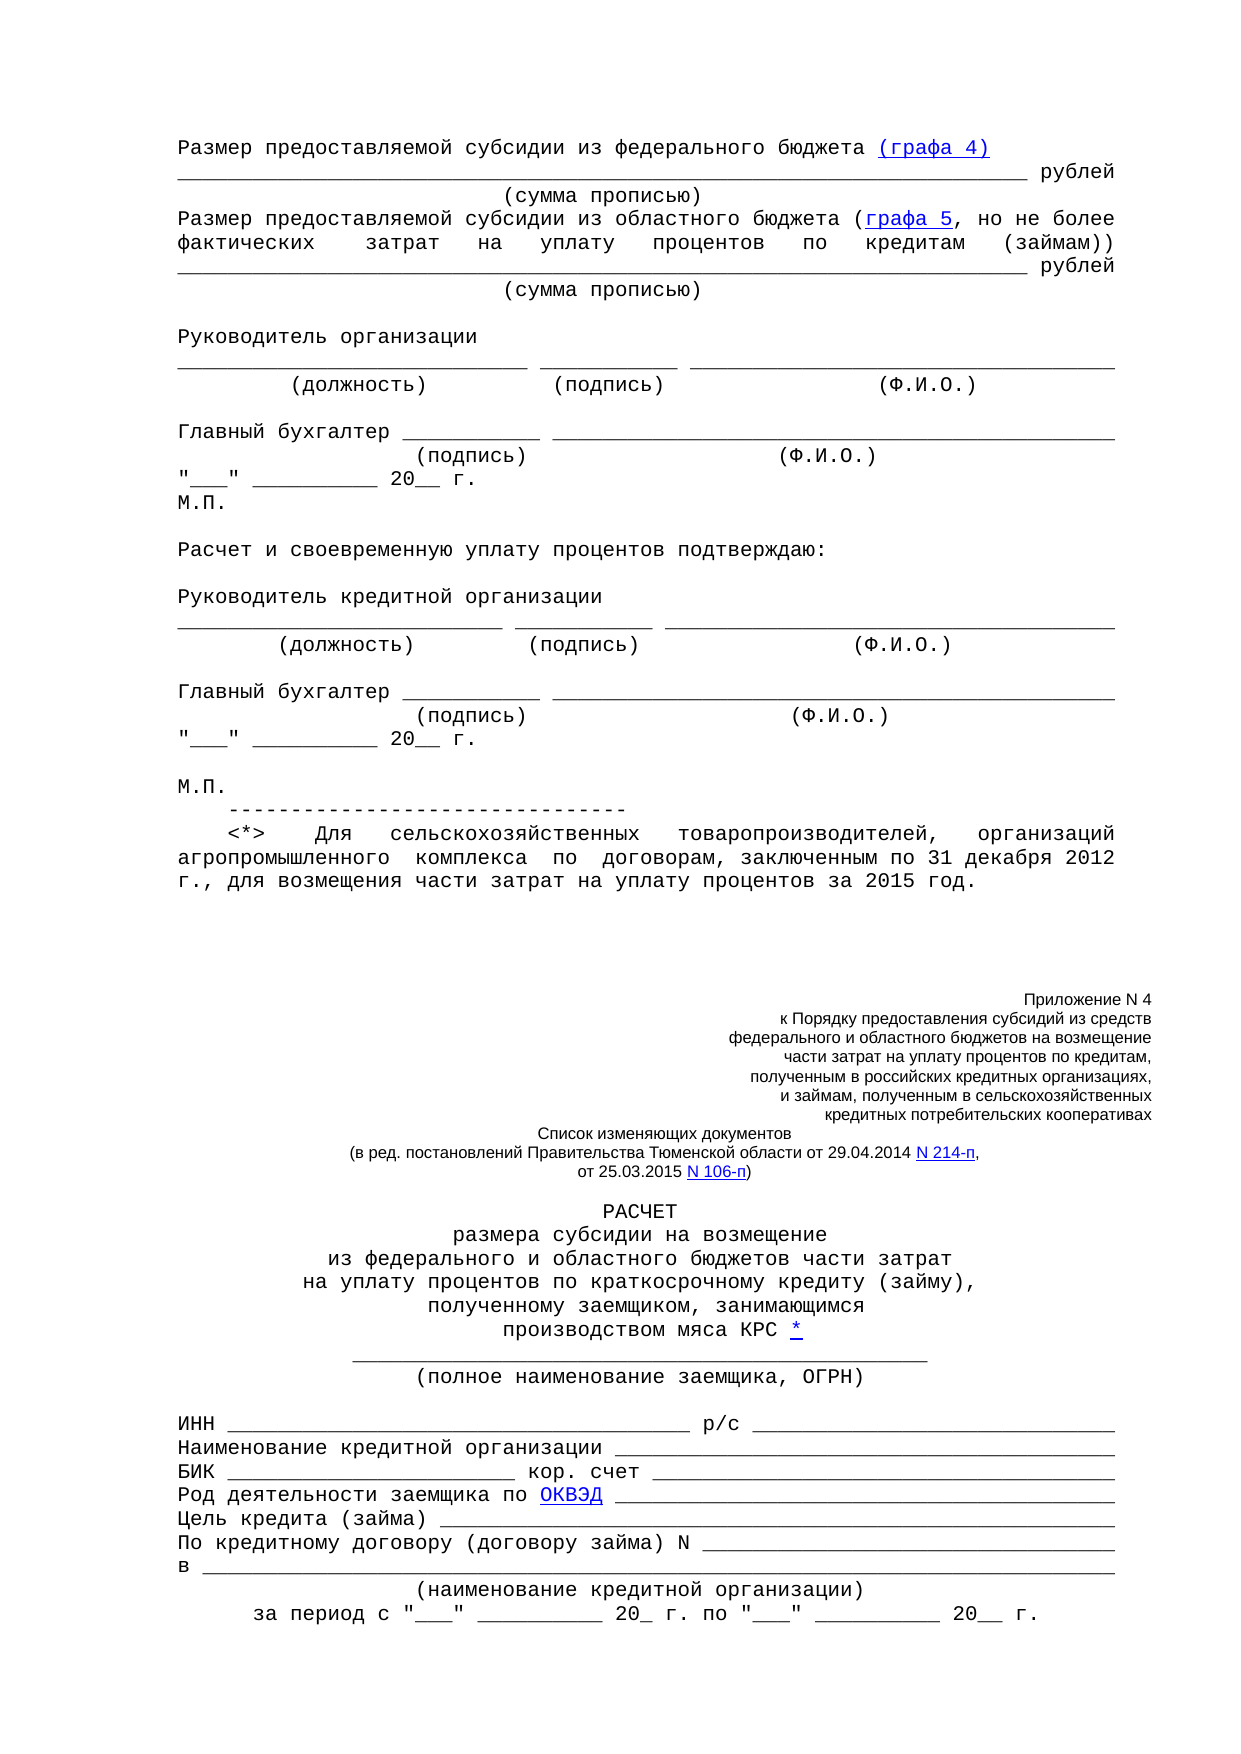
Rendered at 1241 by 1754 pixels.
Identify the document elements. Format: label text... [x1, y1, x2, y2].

text "___" __________ 20__ г. [177, 468, 1152, 492]
text ИНН _____________________________________ р/с _____________________________ [177, 1413, 1152, 1437]
text БИК _______________________ кор. счет _____________________________________ [177, 1461, 1152, 1484]
text за период с "___" __________ 20_ г. по "___" __________ 20__ г. [177, 1603, 1152, 1626]
text Размер предоставляемой субсидии из областного бюджета (графа 5, но не более [177, 208, 1152, 232]
text РАСЧЕТ [177, 1201, 1152, 1224]
text от 25.03.2015 N 106-п) [177, 1162, 1152, 1181]
text <*> Для сельскохозяйственных товаропроизводителей, организаций [177, 823, 1152, 847]
text к Порядку предоставления субсидий из средств [177, 1009, 1152, 1028]
text -------------------------------- [177, 799, 1152, 823]
text ____________________________ ___________ __________________________________ [177, 350, 1152, 374]
text (полное наименование заемщика, ОГРН) [177, 1366, 1152, 1390]
text Руководитель организации [177, 326, 1152, 350]
text Главный бухгалтер ___________ _____________________________________________ [177, 681, 1152, 705]
text (подпись) (Ф.И.О.) [177, 705, 1152, 728]
text (должность) (подпись) (Ф.И.О.) [177, 634, 1152, 657]
text (наименование кредитной организации) [177, 1579, 1152, 1603]
text в _________________________________________________________________________ [177, 1555, 1152, 1579]
text ______________________________________________ [177, 1342, 1152, 1366]
text г., для возмещения части затрат на уплату процентов за 2015 год. [177, 870, 1152, 894]
text и займам, полученным в сельскохозяйственных [177, 1086, 1152, 1105]
text производством мяса КРС * [177, 1319, 1152, 1342]
text из федерального и областного бюджетов части затрат [177, 1248, 1152, 1272]
text Главный бухгалтер ___________ _____________________________________________ [177, 421, 1152, 445]
text Род деятельности заемщика по ОКВЭД ________________________________________ [177, 1484, 1152, 1508]
text Цель кредита (займа) ______________________________________________________ [177, 1508, 1152, 1532]
text М.П. [177, 776, 1152, 799]
text Руководитель кредитной организации [177, 587, 1152, 610]
subtitle Приложение N 4 [177, 990, 1152, 1009]
text Наименование кредитной организации ________________________________________ [177, 1437, 1152, 1461]
text М.П. [177, 492, 1152, 516]
text "___" __________ 20__ г. [177, 728, 1152, 752]
text Расчет и своевременную уплату процентов подтверждаю: [177, 539, 1152, 563]
text полученному заемщиком, занимающимся [177, 1295, 1152, 1319]
text (сумма прописью) [177, 184, 1152, 208]
text Размер предоставляемой субсидии из федерального бюджета (графа 4) [177, 137, 1152, 161]
text По кредитному договору (договору займа) N _________________________________ [177, 1532, 1152, 1555]
text фактических затрат на уплату процентов по кредитам (займам)) [177, 232, 1152, 256]
text (должность) (подпись) (Ф.И.О.) [177, 374, 1152, 397]
text Список изменяющих документов [177, 1124, 1152, 1143]
text части затрат на уплату процентов по кредитам, [177, 1047, 1152, 1066]
text кредитных потребительских кооперативах [177, 1105, 1152, 1124]
text ____________________________________________________________________ рублей [177, 161, 1152, 184]
text на уплату процентов по краткосрочному кредиту (займу), [177, 1272, 1152, 1295]
text (в ред. постановлений Правительства Тюменской области от 29.04.2014 N 214-п, [177, 1143, 1152, 1162]
text агропромышленного комплекса по договорам, заключенным по 31 декабря 2012 [177, 847, 1152, 870]
text федерального и областного бюджетов на возмещение [177, 1028, 1152, 1047]
text размера субсидии на возмещение [177, 1224, 1152, 1248]
text __________________________ ___________ ____________________________________ [177, 610, 1152, 634]
text (подпись) (Ф.И.О.) [177, 445, 1152, 468]
text (сумма прописью) [177, 279, 1152, 303]
text ____________________________________________________________________ рублей [177, 256, 1152, 279]
text полученным в российских кредитных организациях, [177, 1066, 1152, 1086]
